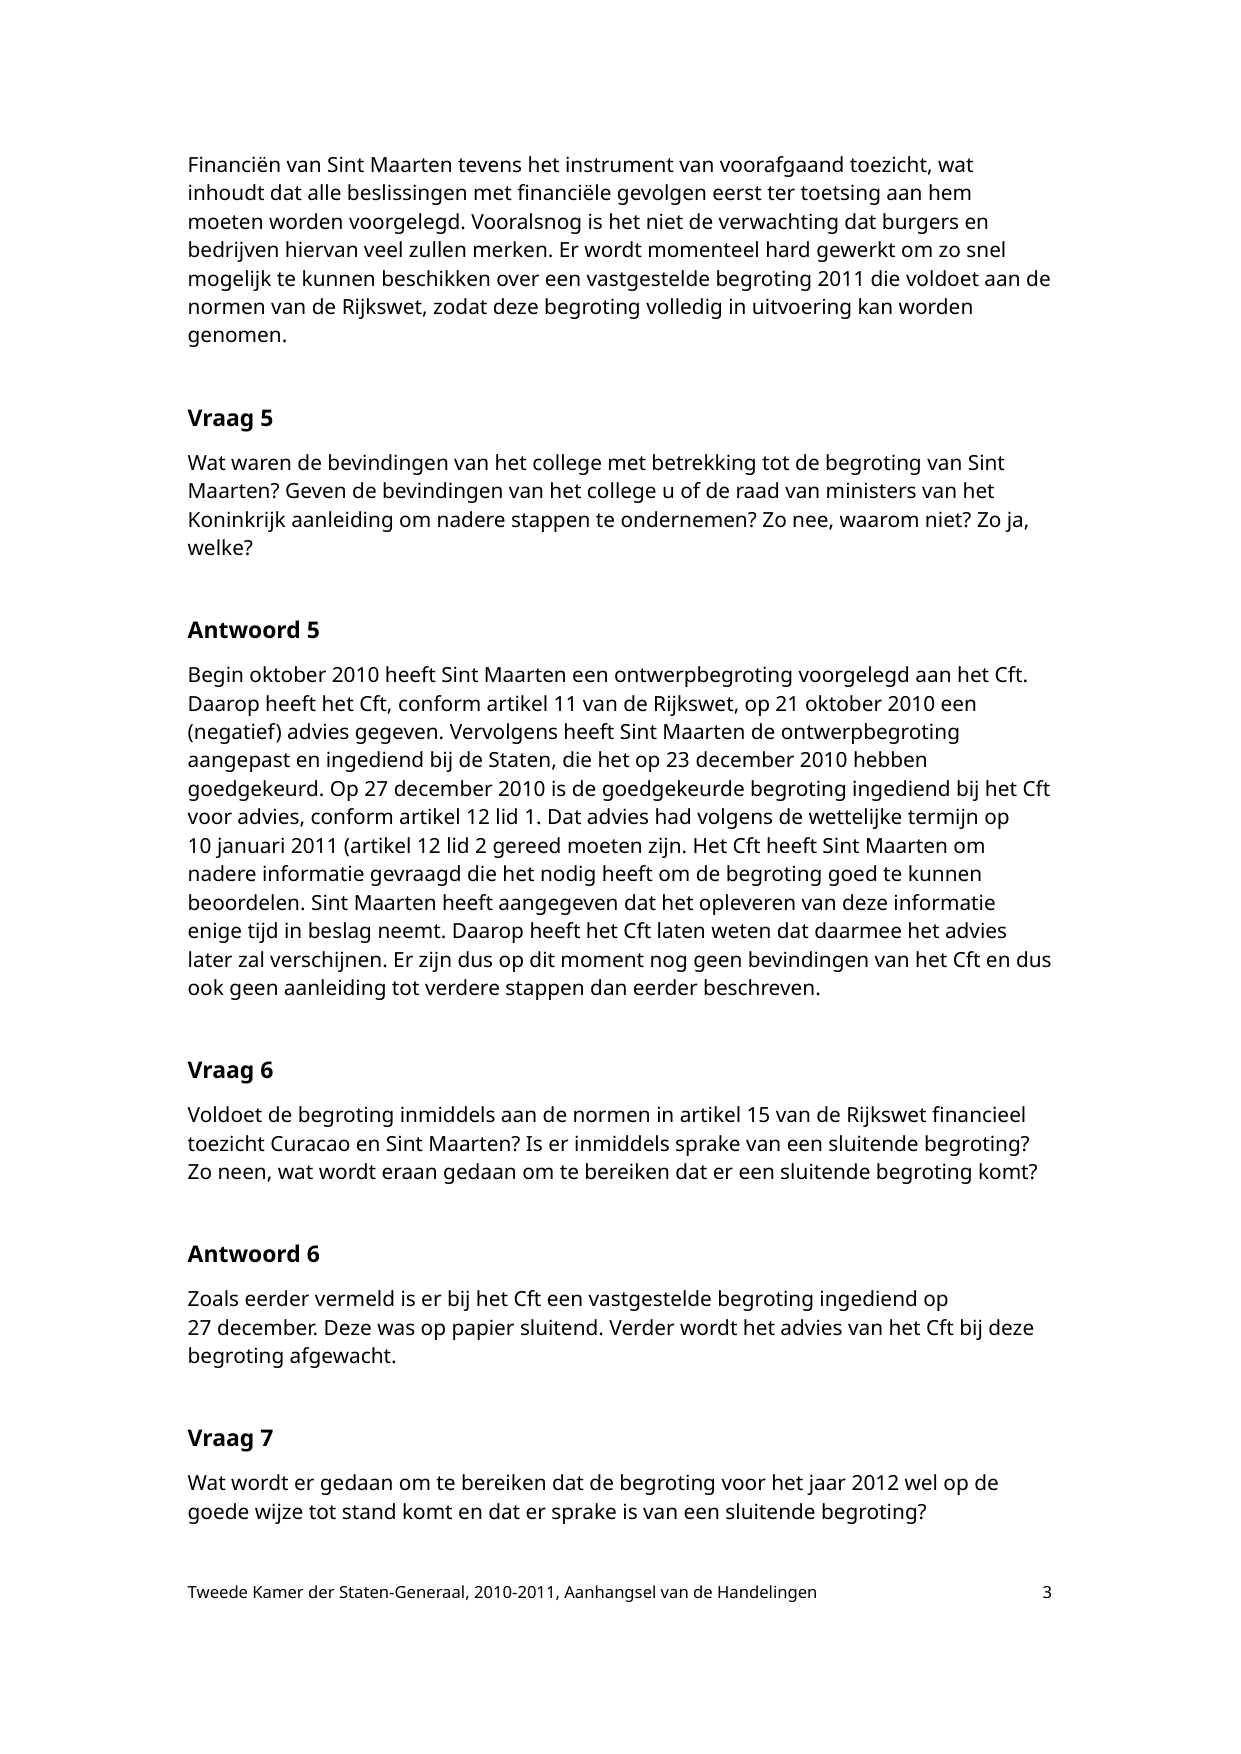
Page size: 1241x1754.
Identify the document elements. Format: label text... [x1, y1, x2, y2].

text Wat waren de bevindingen van het college met betrekking tot de begroting van Sint Maarten? Geven de bevindingen van het college u of de raad van ministers van het Koninkrijk aanleiding om nadere stappen te ondernemen? Zo nee, waarom niet? Zo ja, welke? [187, 448, 1053, 562]
text Financiën van Sint Maarten tevens het instrument van voorafgaand toezicht, wat inhoudt dat alle beslissingen met financiële gevolgen eerst ter toetsing aan hem moeten worden voorgelegd. Vooralsnog is het niet de verwachting dat burgers en bedrijven hiervan veel zullen merken. Er wordt momenteel hard gewerkt om zo snel mogelijk te kunnen beschikken over een vastgestelde begroting 2011 die voldoet aan de normen van de Rijkswet, zodat deze begroting volledig in uitvoering kan worden genomen. [187, 150, 1053, 349]
text Begin oktober 2010 heeft Sint Maarten een ontwerpbegroting voorgelegd aan het Cft. Daarop heeft het Cft, conform artikel 11 van de Rijkswet, op 21 oktober 2010 een (negatief) advies gegeven. Vervolgens heeft Sint Maarten de ontwerpbegroting aangepast en ingediend bij de Staten, die het op 23 december 2010 hebben goedgekeurd. Op 27 december 2010 is de goedgekeurde begroting ingediend bij het Cft voor advies, conform artikel 12 lid 1. Dat advies had volgens de wettelijke termijn op 10 januari 2011 (artikel 12 lid 2 gereed moeten zijn. Het Cft heeft Sint Maarten om nadere informatie gevraagd die het nodig heeft om de begroting goed te kunnen beoordelen. Sint Maarten heeft aangegeven dat het opleveren van deze informatie enige tijd in beslag neemt. Daarop heeft het Cft laten weten dat daarmee het advies later zal verschijnen. Er zijn dus op dit moment nog geen bevindingen van het Cft en dus ook geen aanleiding tot verdere stappen dan eerder beschreven. [187, 660, 1053, 1002]
text Wat wordt er gedaan om te bereiken dat de begroting voor het jaar 2012 wel op de goede wijze tot stand komt en dat er sprake is van een sluitende begroting? [187, 1468, 1053, 1525]
subtitle Antwoord 5 [187, 614, 1053, 645]
text Voldoet de begroting inmiddels aan de normen in artikel 15 van de Rijkswet financieel toezicht Curacao en Sint Maarten? Is er inmiddels sprake van een sluitende begroting? Zo neen, wat wordt eraan gedaan om te bereiken dat er een sluitende begroting komt? [187, 1100, 1053, 1186]
subtitle Antwoord 6 [187, 1238, 1053, 1269]
text Zoals eerder vermeld is er bij het Cft een vastgestelde begroting ingediend op 27 december. Deze was op papier sluitend. Verder wordt het advies van het Cft bij deze begroting afgewacht. [187, 1284, 1053, 1370]
subtitle Vraag 5 [187, 402, 1053, 433]
subtitle Vraag 6 [187, 1054, 1053, 1085]
subtitle Vraag 7 [187, 1422, 1053, 1453]
